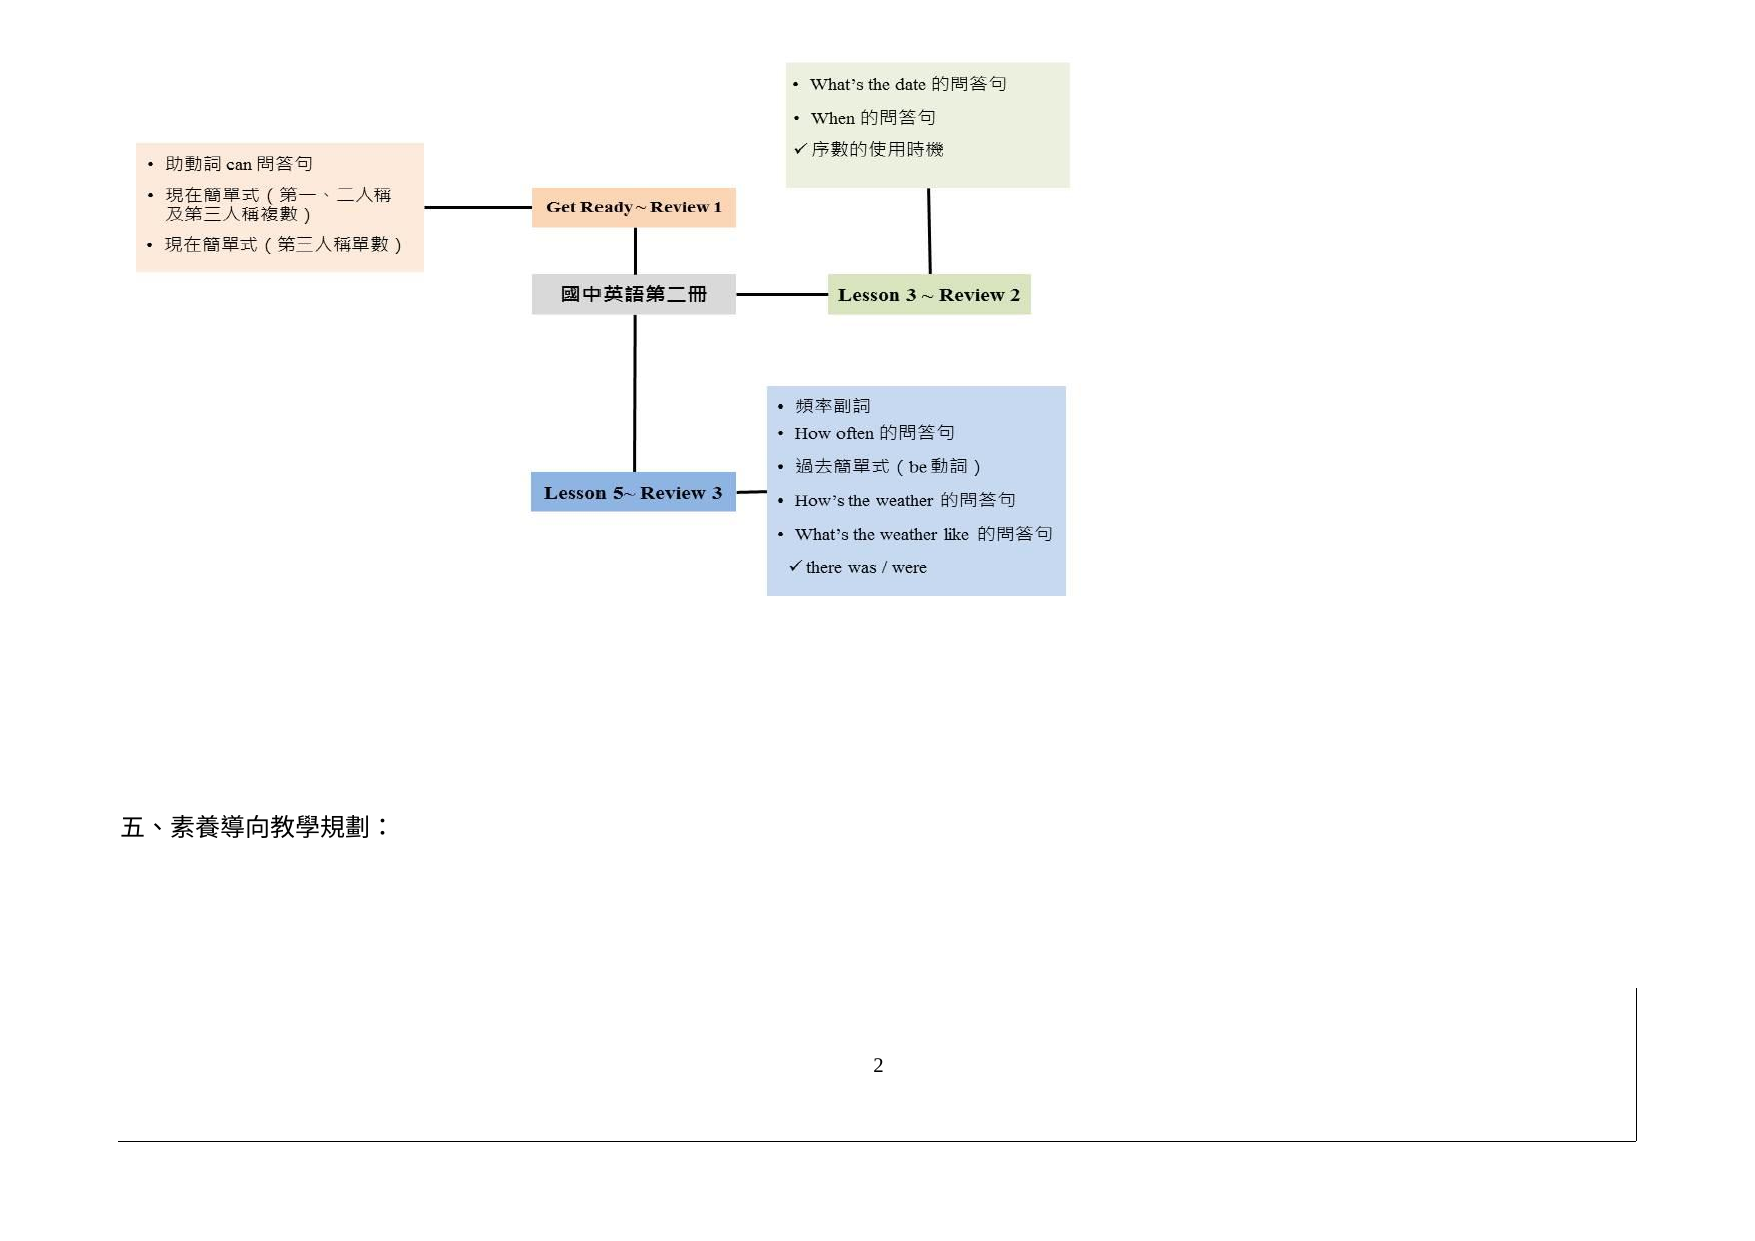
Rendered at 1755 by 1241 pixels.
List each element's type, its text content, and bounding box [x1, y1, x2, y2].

text 五、素養導向教學規劃： [118, 808, 1636, 844]
